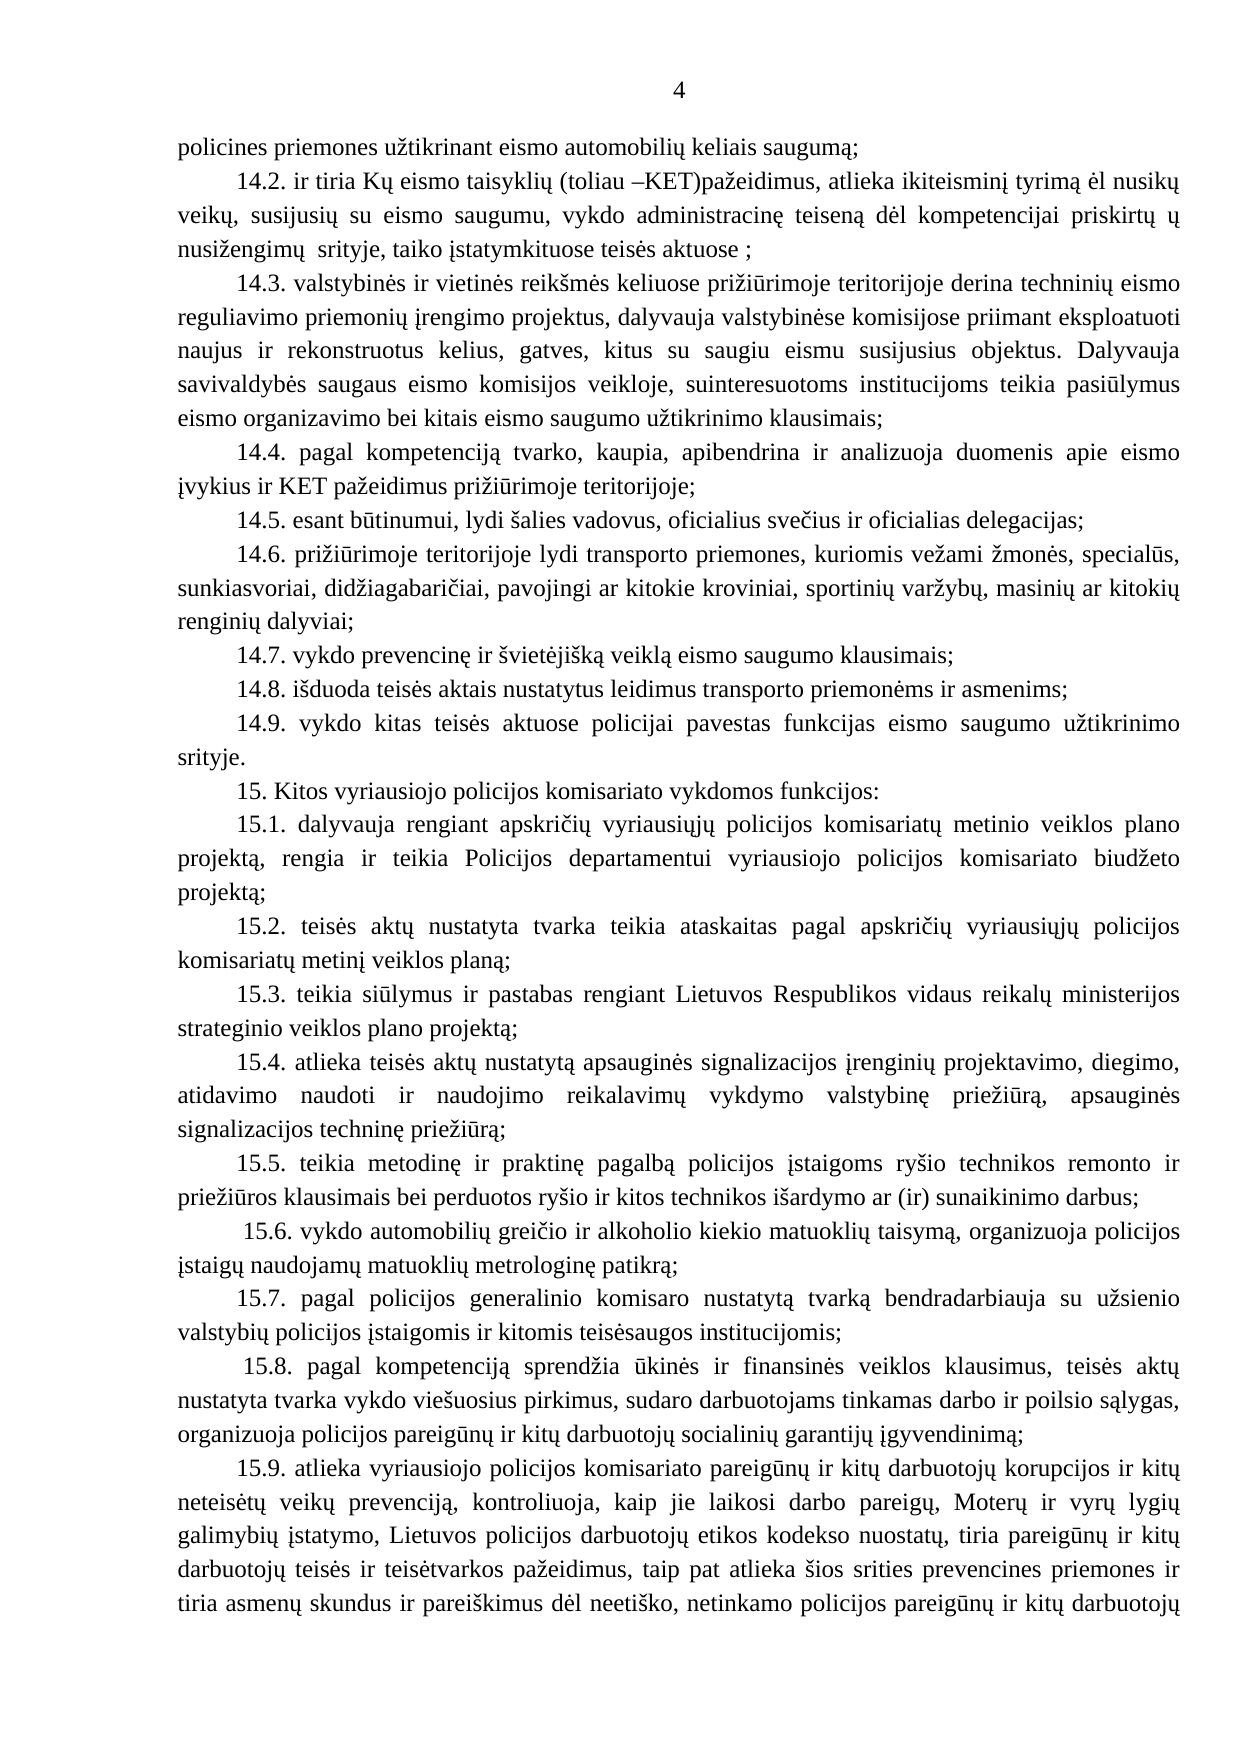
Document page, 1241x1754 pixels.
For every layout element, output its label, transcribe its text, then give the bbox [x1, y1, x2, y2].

text 15.7. pagal policijos generalinio komisaro nustatytą tvarką bendradarbiauja su užsienio valstybių policijos įstaigomis ir kitomis teisėsaugos institucijomis; [177, 1283, 1181, 1346]
text 14.9. vykdo kitas teisės aktuose policijai pavestas funkcijas eismo saugumo užtikrinimo srityje. [177, 708, 1181, 771]
text 14.8. išduoda teisės aktais nustatytus leidimus transporto priemonėms ir asmenims; [177, 674, 1181, 703]
text 14.5. esant būtinumui, lydi šalies vadovus, oficialius svečius ir oficialias delegacijas; [177, 505, 1181, 534]
text 14.6. prižiūrimoje teritorijoje lydi transporto priemones, kuriomis vežami žmonės, specialūs, sunkiasvoriai, didžiagabaričiai, pavojingi ar kitokie kroviniai, sportinių varžybų, masinių ar kitokių renginių dalyviai; [177, 539, 1181, 635]
text 15.4. atlieka teisės aktų nustatytą apsauginės signalizacijos įrenginių projektavimo, diegimo, atidavimo naudoti ir naudojimo reikalavimų vykdymo valstybinę priežiūrą, apsauginės signalizacijos techninę priežiūrą; [177, 1047, 1181, 1143]
text 15.6. vykdo automobilių greičio ir alkoholio kiekio matuoklių taisymą, organizuoja policijos įstaigų naudojamų matuoklių metrologinę patikrą; [177, 1216, 1181, 1278]
text 14.3. valstybinės ir vietinės reikšmės keliuose prižiūrimoje teritorijoje derina techninių eismo reguliavimo priemonių įrengimo projektus, dalyvauja valstybinėse komisijose priimant eksploatuoti naujus ir rekonstruotus kelius, gatves, kitus su saugiu eismu susijusius objektus. Dalyvauja savivaldybės saugaus eismo komisijos veikloje, suinteresuotoms institucijoms teikia pasiūlymus eismo organizavimo bei kitais eismo saugumo užtikrinimo klausimais; [177, 268, 1181, 432]
text 15.8. pagal kompetenciją sprendžia ūkinės ir finansinės veiklos klausimus, teisės aktų nustatyta tvarka vykdo viešuosius pirkimus, sudaro darbuotojams tinkamas darbo ir poilsio sąlygas, organizuoja policijos pareigūnų ir kitų darbuotojų socialinių garantijų įgyvendinimą; [177, 1351, 1181, 1448]
text 15.3. teikia siūlymus ir pastabas rengiant Lietuvos Respublikos vidaus reikalų ministerijos strateginio veiklos plano projektą; [177, 979, 1181, 1041]
text 14.2. ir tiria Kų eismo taisyklių (toliau –KET)pažeidimus, atlieka ikiteisminį tyrimą ėl nusikų veikų, susijusių su eismo saugumu, vykdo administracinę teiseną dėl kompetencijai priskirtų ų nusižengimų srityje, taiko įstatymkituose teisės aktuose ; [177, 166, 1181, 263]
text policines priemones užtikrinant eismo automobilių keliais saugumą; [177, 132, 1181, 161]
text 14.7. vykdo prevencinę ir švietėjišką veiklą eismo saugumo klausimais; [177, 640, 1181, 669]
text 15.1. dalyvauja rengiant apskričių vyriausiųjų policijos komisariatų metinio veiklos plano projektą, rengia ir teikia Policijos departamentui vyriausiojo policijos komisariato biudžeto projektą; [177, 809, 1181, 906]
text 15.2. teisės aktų nustatyta tvarka teikia ataskaitas pagal apskričių vyriausiųjų policijos komisariatų metinį veiklos planą; [177, 911, 1181, 974]
text 14.4. pagal kompetenciją tvarko, kaupia, apibendrina ir analizuoja duomenis apie eismo įvykius ir KET pažeidimus prižiūrimoje teritorijoje; [177, 437, 1181, 500]
text 15. Kitos vyriausiojo policijos komisariato vykdomos funkcijos: [177, 776, 1181, 804]
text 15.5. teikia metodinę ir praktinę pagalbą policijos įstaigoms ryšio technikos remonto ir priežiūros klausimais bei perduotos ryšio ir kitos technikos išardymo ar (ir) sunaikinimo darbus; [177, 1148, 1181, 1211]
text 15.9. atlieka vyriausiojo policijos komisariato pareigūnų ir kitų darbuotojų korupcijos ir kitų neteisėtų veikų prevenciją, kontroliuoja, kaip jie laikosi darbo pareigų, Moterų ir vyrų lygių galimybių įstatymo, Lietuvos policijos darbuotojų etikos kodekso nuostatų, tiria pareigūnų ir kitų darbuotojų teisės ir teisėtvarkos pažeidimus, taip pat atlieka šios srities prevencines priemones ir tiria asmenų skundus ir pareiškimus dėl neetiško, netinkamo policijos pareigūnų ir kitų darbuotojų [177, 1453, 1181, 1617]
